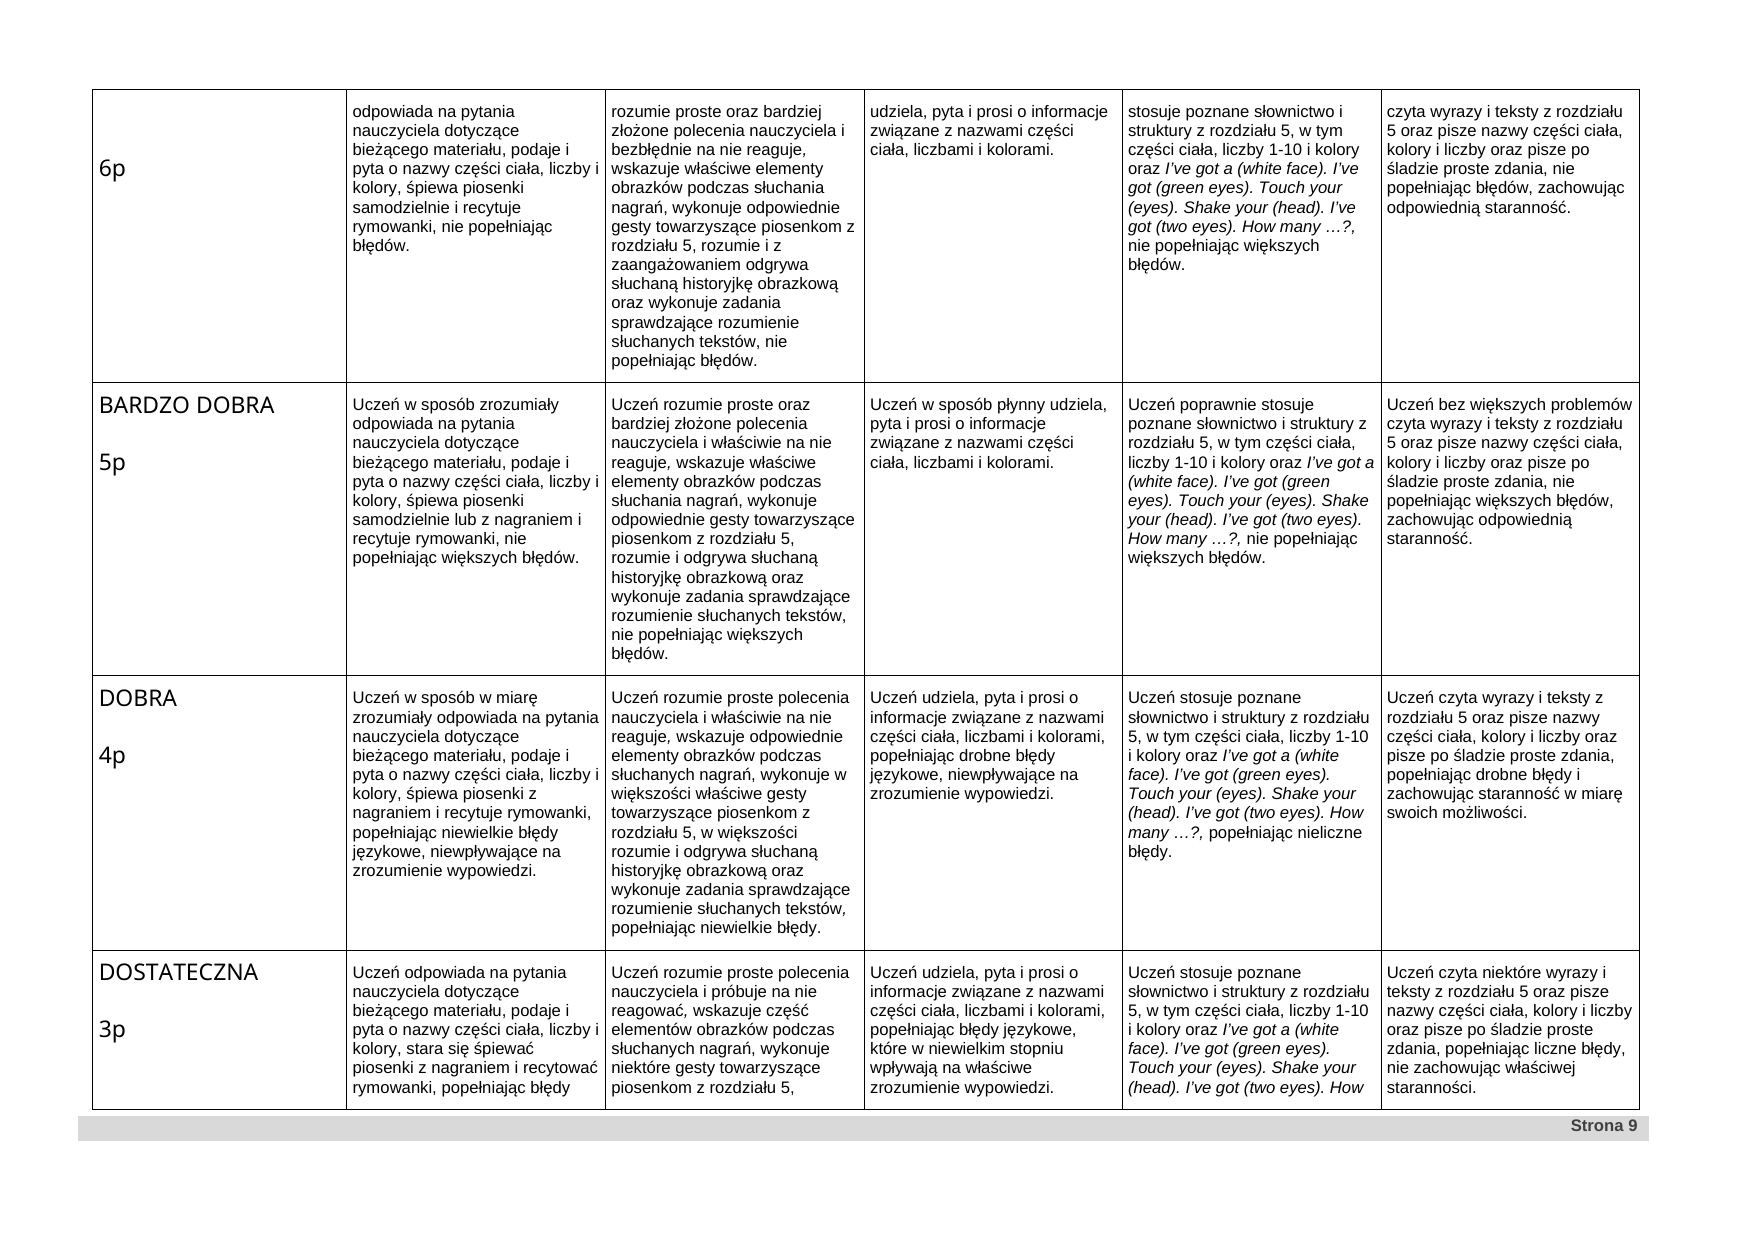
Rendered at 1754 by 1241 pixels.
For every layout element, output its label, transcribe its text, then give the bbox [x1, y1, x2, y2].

table_cell Uczeń rozumie proste polecenia nauczyciela i właściwie na nie reaguje, wskazuje odpowiednie elementy obrazków podczas słuchanych nagrań, wykonuje w większości właściwe gesty towarzyszące piosenkom z rozdziału 5, w większości rozumie i odgrywa słuchaną historyjkę obrazkową oraz wykonuje zadania sprawdzające rozumienie słuchanych tekstów, popełniając niewielkie błędy. [606, 676, 864, 949]
table_cell Uczeń czyta niektóre wyrazy i teksty z rozdziału 5 oraz pisze nazwy części ciała, kolory i liczby oraz pisze po śladzie proste zdania, popełniając liczne błędy, nie zachowując właściwej staranności. [1382, 951, 1639, 1109]
table_cell Uczeń w sposób w miarę zrozumiały odpowiada na pytania nauczyciela dotyczące bieżącego materiału, podaje i pyta o nazwy części ciała, liczby i kolory, śpiewa piosenki z nagraniem i recytuje rymowanki, popełniając niewielkie błędy językowe, niewpływające na zrozumienie wypowiedzi. [347, 676, 605, 949]
table_cell Uczeń bez większych problemów czyta wyrazy i teksty z rozdziału 5 oraz pisze nazwy części ciała, kolory i liczby oraz pisze po śladzie proste zdania, nie popełniając większych błędów, zachowując odpowiednią staranność. [1382, 383, 1639, 675]
table_cell Uczeń rozumie proste oraz bardziej złożone polecenia nauczyciela i właściwie na nie reaguje, wskazuje właściwe elementy obrazków podczas słuchania nagrań, wykonuje odpowiednie gesty towarzyszące piosenkom z rozdziału 5, rozumie i odgrywa słuchaną historyjkę obrazkową oraz wykonuje zadania sprawdzające rozumienie słuchanych tekstów, nie popełniając większych błędów. [606, 383, 864, 675]
table_cell Uczeń udziela, pyta i prosi o informacje związane z nazwami części ciała, liczbami i kolorami, popełniając błędy językowe, które w niewielkim stopniu wpływają na właściwe zrozumienie wypowiedzi. [865, 951, 1122, 1109]
table_cell stosuje poznane słownictwo i struktury z rozdziału 5, w tym części ciała, liczby 1-10 i kolory oraz I’ve got a (white face). I’ve got (green eyes). Touch your (eyes). Shake your (head). I’ve got (two eyes). How many …?, nie popełniając większych błędów. [1123, 90, 1381, 382]
table_cell DOBRA 4p [93, 676, 346, 949]
table_cell Uczeń odpowiada na pytania nauczyciela dotyczące bieżącego materiału, podaje i pyta o nazwy części ciała, liczby i kolory, stara się śpiewać piosenki z nagraniem i recytować rymowanki, popełniając błędy [347, 951, 605, 1109]
table_cell Uczeń udziela, pyta i prosi o informacje związane z nazwami części ciała, liczbami i kolorami, popełniając drobne błędy językowe, niewpływające na zrozumienie wypowiedzi. [865, 676, 1122, 949]
table_cell BARDZO DOBRA 5p [93, 383, 346, 675]
table_cell czyta wyrazy i teksty z rozdziału 5 oraz pisze nazwy części ciała, kolory i liczby oraz pisze po śladzie proste zdania, nie popełniając błędów, zachowując odpowiednią staranność. [1382, 90, 1639, 382]
table_cell Uczeń stosuje poznane słownictwo i struktury z rozdziału 5, w tym części ciała, liczby 1-10 i kolory oraz I’ve got a (white face). I’ve got (green eyes). Touch your (eyes). Shake your (head). I’ve got (two eyes). How [1123, 951, 1381, 1109]
table_cell 6p [93, 90, 346, 382]
table_cell Uczeń poprawnie stosuje poznane słownictwo i struktury z rozdziału 5, w tym części ciała, liczby 1-10 i kolory oraz I’ve got a (white face). I’ve got (green eyes). Touch your (eyes). Shake your (head). I’ve got (two eyes). How many …?, nie popełniając większych błędów. [1123, 383, 1381, 675]
table_cell Uczeń rozumie proste polecenia nauczyciela i próbuje na nie reagować, wskazuje część elementów obrazków podczas słuchanych nagrań, wykonuje niektóre gesty towarzyszące piosenkom z rozdziału 5, [606, 951, 864, 1109]
table_cell udziela, pyta i prosi o informacje związane z nazwami części ciała, liczbami i kolorami. [865, 90, 1122, 382]
table_cell Uczeń stosuje poznane słownictwo i struktury z rozdziału 5, w tym części ciała, liczby 1-10 i kolory oraz I’ve got a (white face). I’ve got (green eyes). Touch your (eyes). Shake your (head). I’ve got (two eyes). How many …?, popełniając nieliczne błędy. [1123, 676, 1381, 949]
table_cell Uczeń czyta wyrazy i teksty z rozdziału 5 oraz pisze nazwy części ciała, kolory i liczby oraz pisze po śladzie proste zdania, popełniając drobne błędy i zachowując staranność w miarę swoich możliwości. [1382, 676, 1639, 949]
table_cell rozumie proste oraz bardziej złożone polecenia nauczyciela i bezbłędnie na nie reaguje, wskazuje właściwe elementy obrazków podczas słuchania nagrań, wykonuje odpowiednie gesty towarzyszące piosenkom z rozdziału 5, rozumie i z zaangażowaniem odgrywa słuchaną historyjkę obrazkową oraz wykonuje zadania sprawdzające rozumienie słuchanych tekstów, nie popełniając błędów. [606, 90, 864, 382]
table_cell odpowiada na pytania nauczyciela dotyczące bieżącego materiału, podaje i pyta o nazwy części ciała, liczby i kolory, śpiewa piosenki samodzielnie i recytuje rymowanki, nie popełniając błędów. [347, 90, 605, 382]
table_cell Uczeń w sposób płynny udziela, pyta i prosi o informacje związane z nazwami części ciała, liczbami i kolorami. [865, 383, 1122, 675]
table_cell Uczeń w sposób zrozumiały odpowiada na pytania nauczyciela dotyczące bieżącego materiału, podaje i pyta o nazwy części ciała, liczby i kolory, śpiewa piosenki samodzielnie lub z nagraniem i recytuje rymowanki, nie popełniając większych błędów. [347, 383, 605, 675]
table_cell DOSTATECZNA 3p [93, 951, 346, 1109]
